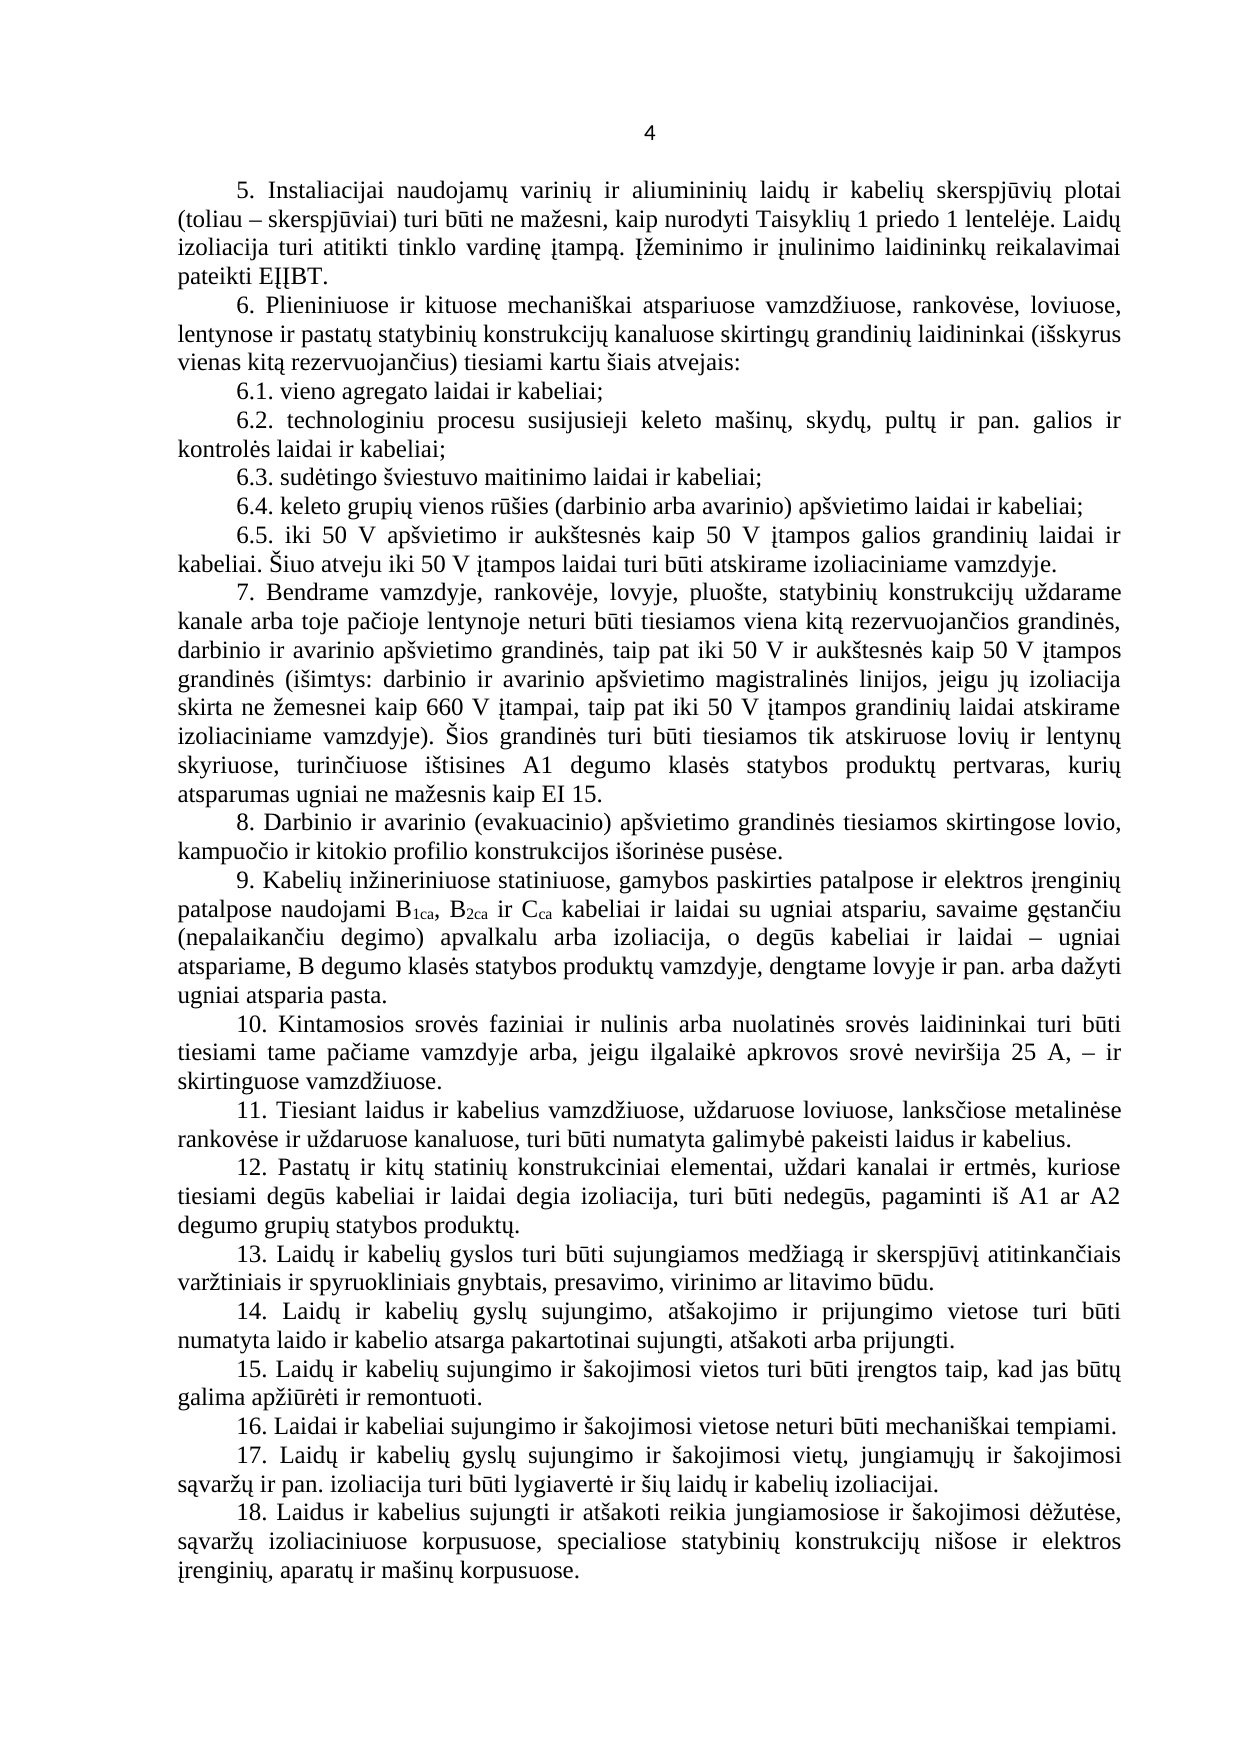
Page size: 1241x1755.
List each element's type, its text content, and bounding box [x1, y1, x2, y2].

text 13. Laidų ir kabelių gyslos turi būti sujungiamos medžiagą ir skerspjūvį atitinkančiais varžtiniais ir spyruokliniais gnybtais, presavimo, virinimo ar litavimo būdu. [177, 1239, 1122, 1296]
text 6.5. iki 50 V apšvietimo ir aukštesnės kaip 50 V įtampos galios grandinių laidai ir kabeliai. Šiuo atveju iki 50 V įtampos laidai turi būti atskirame izoliaciniame vamzdyje. [177, 520, 1122, 577]
text 8. Darbinio ir avarinio (evakuacinio) apšvietimo grandinės tiesiamos skirtingose lovio, kampuočio ir kitokio profilio konstrukcijos išorinėse pusėse. [177, 807, 1122, 865]
text 6.2. technologiniu procesu susijusieji keleto mašinų, skydų, pultų ir pan. galios ir kontrolės laidai ir kabeliai; [177, 405, 1122, 462]
text 10. Kintamosios srovės faziniai ir nulinis arba nuolatinės srovės laidininkai turi būti tiesiami tame pačiame vamzdyje arba, jeigu ilgalaikė apkrovos srovė neviršija 25 A, – ir skirtinguose vamzdžiuose. [177, 1009, 1122, 1095]
text 16. Laidai ir kabeliai sujungimo ir šakojimosi vietose neturi būti mechaniškai tempiami. [177, 1411, 1122, 1440]
text 14. Laidų ir kabelių gyslų sujungimo, atšakojimo ir prijungimo vietose turi būti numatyta laido ir kabelio atsarga pakartotinai sujungti, atšakoti arba prijungti. [177, 1296, 1122, 1354]
text 6.3. sudėtingo šviestuvo maitinimo laidai ir kabeliai; [177, 462, 1122, 491]
text 5. Instaliacijai naudojamų varinių ir aliumininių laidų ir kabelių skerspjūvių plotai (toliau – skerspjūviai) turi būti ne mažesni, kaip nurodyti Taisyklių 1 priedo 1 lentelėje. Laidų izoliacija turi atitikti tinklo vardinę įtampą. Įžeminimo ir įnulinimo laidininkų reikalavimai pateikti EĮĮBT. [177, 175, 1122, 290]
text 11. Tiesiant laidus ir kabelius vamzdžiuose, uždaruose loviuose, lanksčiose metalinėse rankovėse ir uždaruose kanaluose, turi būti numatyta galimybė pakeisti laidus ir kabelius. [177, 1095, 1122, 1152]
text 15. Laidų ir kabelių sujungimo ir šakojimosi vietos turi būti įrengtos taip, kad jas būtų galima apžiūrėti ir remontuoti. [177, 1354, 1122, 1411]
text 9. Kabelių inžineriniuose statiniuose, gamybos paskirties patalpose ir elektros įrenginių patalpose naudojami B1ca, B2ca ir Cca kabeliai ir laidai su ugniai atspariu, savaime gęstančiu (nepalaikančiu degimo) apvalkalu arba izoliacija, o degūs kabeliai ir laidai – ugniai atspariame, B degumo klasės statybos produktų vamzdyje, dengtame lovyje ir pan. arba dažyti ugniai atsparia pasta. [177, 865, 1122, 1009]
text 6.4. keleto grupių vienos rūšies (darbinio arba avarinio) apšvietimo laidai ir kabeliai; [177, 491, 1122, 520]
text 6. Plieniniuose ir kituose mechaniškai atspariuose vamzdžiuose, rankovėse, loviuose, lentynose ir pastatų statybinių konstrukcijų kanaluose skirtingų grandinių laidininkai (išskyrus vienas kitą rezervuojančius) tiesiami kartu šiais atvejais: [177, 290, 1122, 376]
text 18. Laidus ir kabelius sujungti ir atšakoti reikia jungiamosiose ir šakojimosi dėžutėse, sąvaržų izoliaciniuose korpusuose, specialiose statybinių konstrukcijų nišose ir elektros įrenginių, aparatų ir mašinų korpusuose. [177, 1497, 1122, 1584]
text 12. Pastatų ir kitų statinių konstrukciniai elementai, uždari kanalai ir ertmės, kuriose tiesiami degūs kabeliai ir laidai degia izoliacija, turi būti nedegūs, pagaminti iš A1 ar A2 degumo grupių statybos produktų. [177, 1152, 1122, 1239]
text 17. Laidų ir kabelių gyslų sujungimo ir šakojimosi vietų, jungiamųjų ir šakojimosi sąvaržų ir pan. izoliacija turi būti lygiavertė ir šių laidų ir kabelių izoliacijai. [177, 1440, 1122, 1497]
text 6.1. vieno agregato laidai ir kabeliai; [177, 376, 1122, 405]
text 7. Bendrame vamzdyje, rankovėje, lovyje, pluošte, statybinių konstrukcijų uždarame kanale arba toje pačioje lentynoje neturi būti tiesiamos viena kitą rezervuojančios grandinės, darbinio ir avarinio apšvietimo grandinės, taip pat iki 50 V ir aukštesnės kaip 50 V įtampos grandinės (išimtys: darbinio ir avarinio apšvietimo magistralinės linijos, jeigu jų izoliacija skirta ne žemesnei kaip 660 V įtampai, taip pat iki 50 V įtampos grandinių laidai atskirame izoliaciniame vamzdyje). Šios grandinės turi būti tiesiamos tik atskiruose lovių ir lentynų skyriuose, turinčiuose ištisines A1 degumo klasės statybos produktų pertvaras, kurių atsparumas ugniai ne mažesnis kaip EI 15. [177, 577, 1122, 807]
